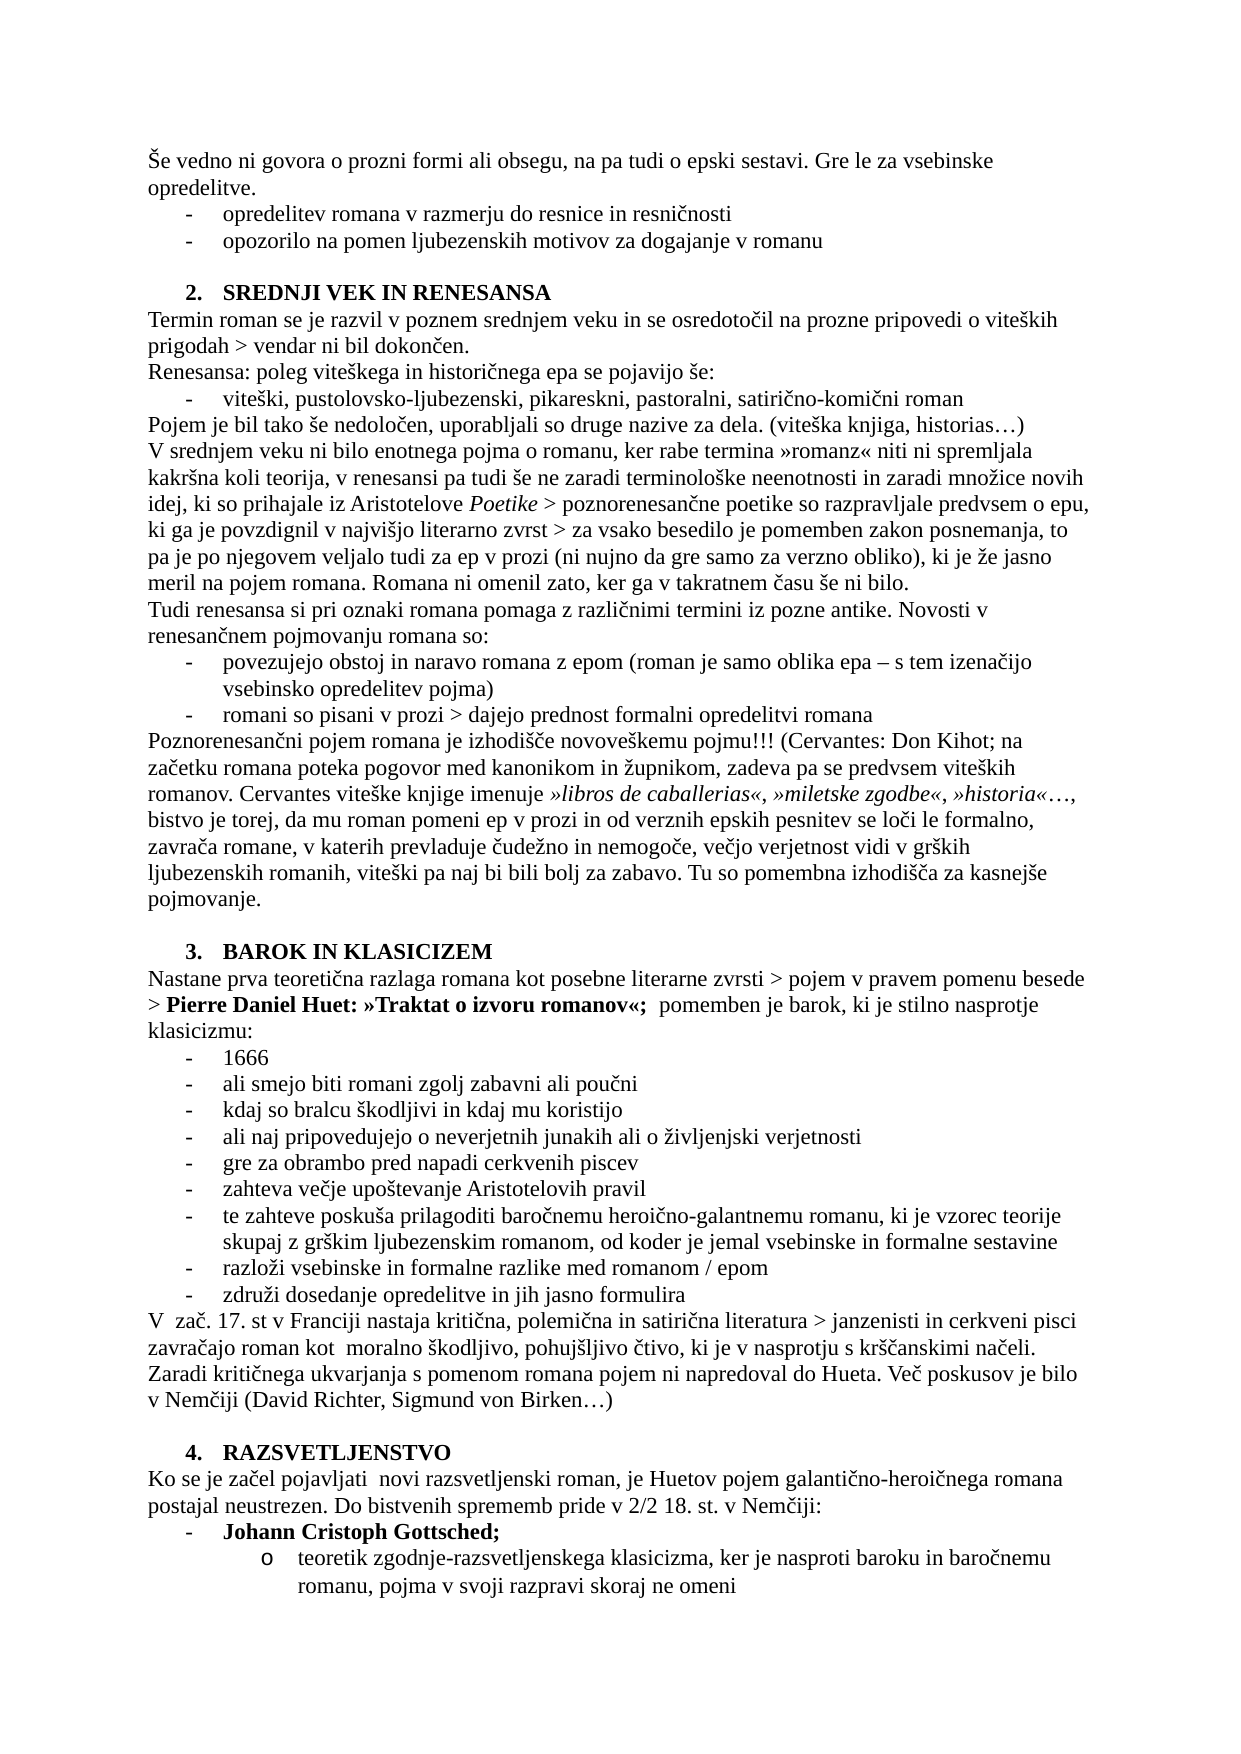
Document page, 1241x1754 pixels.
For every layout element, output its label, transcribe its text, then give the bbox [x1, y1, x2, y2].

list kdaj so bralcu škodljivi in kdaj mu koristijo [185, 1096, 1093, 1123]
list RAZSVETLJENSTVO [185, 1439, 1093, 1465]
list razloži vsebinske in formalne razlike med romanom / epom [185, 1254, 1093, 1281]
list ali naj pripovedujejo o neverjetnih junakih ali o življenjski verjetnosti [185, 1123, 1093, 1149]
list zahteva večje upoštevanje Aristotelovih pravil [185, 1175, 1093, 1202]
list opredelitev romana v razmerju do resnice in resničnosti [185, 200, 1093, 227]
list povezujejo obstoj in naravo romana z epom (roman je samo oblika epa – s tem izenačijo vsebinsko opredelitev pojma) [185, 648, 1093, 701]
list Johann Cristoph Gottsched; [185, 1518, 1093, 1544]
text Tudi renesansa si pri oznaki romana pomaga z različnimi termini iz pozne antike. Novosti v renesančnem pojmovanju romana so: [148, 596, 1093, 648]
list BAROK IN KLASICIZEM [185, 938, 1093, 964]
list opozorilo na pomen ljubezenskih motivov za dogajanje v romanu [185, 227, 1093, 253]
text Renesansa: poleg viteškega in historičnega epa se pojavijo še: [148, 358, 1093, 385]
list SREDNJI VEK IN RENESANSA [185, 279, 1093, 306]
text Ko se je začel pojavljati novi razsvetljenski roman, je Huetov pojem galantično-heroičnega romana postajal neustrezen. Do bistvenih sprememb pride v 2/2 18. st. v Nemčiji: [148, 1465, 1093, 1518]
list 1666 [185, 1044, 1093, 1070]
list te zahteve poskuša prilagoditi baročnemu heroično-galantnemu romanu, ki je vzorec teorije skupaj z grškim ljubezenskim romanom, od koder je jemal vsebinske in formalne sestavine [185, 1202, 1093, 1254]
text Pojem je bil tako še nedoločen, uporabljali so druge nazive za dela. (viteška knjiga, historias…) [148, 411, 1093, 437]
list viteški, pustolovsko-ljubezenski, pikareskni, pastoralni, satirično-komični roman [185, 385, 1093, 411]
list teoretik zgodnje-razsvetljenskega klasicizma, ker je nasproti baroku in baročnemu romanu, pojma v svoji razpravi skoraj ne omeni [260, 1544, 1093, 1599]
text Nastane prva teoretična razlaga romana kot posebne literarne zvrsti > pojem v pravem pomenu besede > Pierre Daniel Huet: »Traktat o izvoru romanov«; pomemben je barok, ki je stilno nasprotje klasicizmu: [148, 964, 1093, 1044]
text V srednjem veku ni bilo enotnega pojma o romanu, ker rabe termina »romanz« niti ni spremljala kakršna koli teorija, v renesansi pa tudi še ne zaradi terminološke neenotnosti in zaradi množice novih idej, ki so prihajale iz Aristotelove Poetike > poznorenesančne poetike so razpravljale predvsem o epu, ki ga je povzdignil v najvišjo literarno zvrst > za vsako besedilo je pomemben zakon posnemanja, to pa je po njegovem veljalo tudi za ep v prozi (ni nujno da gre samo za verzno obliko), ki je že jasno meril na pojem romana. Romana ni omenil zato, ker ga v takratnem času še ni bilo. [148, 437, 1093, 596]
text Poznorenesančni pojem romana je izhodišče novoveškemu pojmu!!! (Cervantes: Don Kihot; na začetku romana poteka pogovor med kanonikom in župnikom, zadeva pa se predvsem viteških romanov. Cervantes viteške knjige imenuje »libros de caballerias«, »miletske zgodbe«, »historia«…, bistvo je torej, da mu roman pomeni ep v prozi in od verznih epskih pesnitev se loči le formalno, zavrača romane, v katerih prevladuje čudežno in nemogoče, večjo verjetnost vidi v grških ljubezenskih romanih, viteški pa naj bi bili bolj za zabavo. Tu so pomembna izhodišča za kasnejše pojmovanje. [148, 727, 1093, 912]
list združi dosedanje opredelitve in jih jasno formulira [185, 1281, 1093, 1307]
list romani so pisani v prozi > dajejo prednost formalni opredelitvi romana [185, 701, 1093, 727]
text Še vedno ni govora o prozni formi ali obsegu, na pa tudi o epski sestavi. Gre le za vsebinske opredelitve. [148, 148, 1093, 200]
list ali smejo biti romani zgolj zabavni ali poučni [185, 1070, 1093, 1096]
text Termin roman se je razvil v poznem srednjem veku in se osredotočil na prozne pripovedi o viteških prigodah > vendar ni bil dokončen. [148, 306, 1093, 358]
text V zač. 17. st v Franciji nastaja kritična, polemična in satirična literatura > janzenisti in cerkveni pisci zavračajo roman kot moralno škodljivo, pohujšljivo čtivo, ki je v nasprotju s krščanskimi načeli. [148, 1307, 1093, 1360]
text Zaradi kritičnega ukvarjanja s pomenom romana pojem ni napredoval do Hueta. Več poskusov je bilo v Nemčiji (David Richter, Sigmund von Birken…) [148, 1360, 1093, 1413]
list gre za obrambo pred napadi cerkvenih piscev [185, 1149, 1093, 1175]
